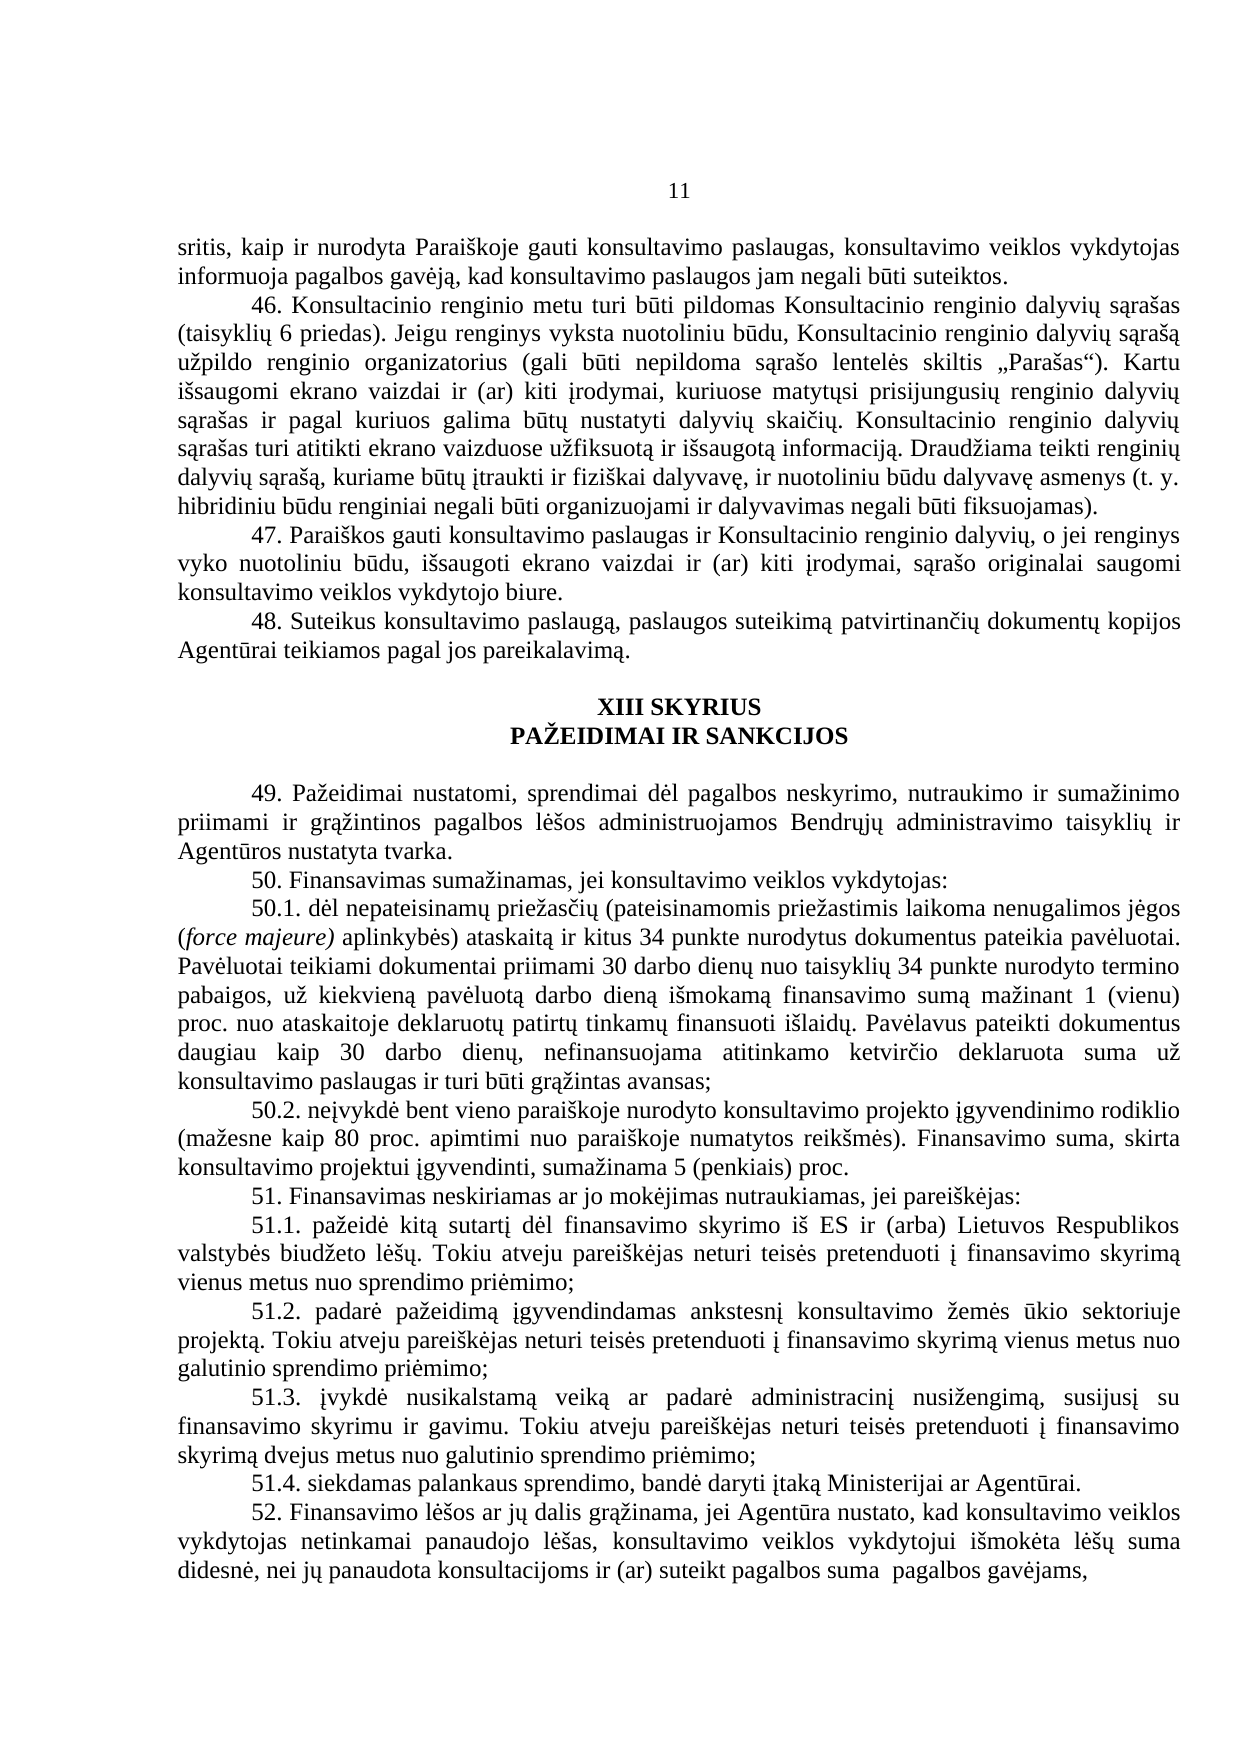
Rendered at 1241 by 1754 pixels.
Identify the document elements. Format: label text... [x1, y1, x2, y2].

text 51. Finansavimas neskiriamas ar jo mokėjimas nutraukiamas, jei pareiškėjas: [177, 1181, 1181, 1210]
text 51.1. pažeidė kitą sutartį dėl finansavimo skyrimo iš ES ir (arba) Lietuvos Respublikos valstybės biudžeto lėšų. Tokiu atveju pareiškėjas neturi teisės pretenduoti į finansavimo skyrimą vienus metus nuo sprendimo priėmimo; [177, 1210, 1181, 1296]
text 49. Pažeidimai nustatomi, sprendimai dėl pagalbos neskyrimo, nutraukimo ir sumažinimo priimami ir grąžintinos pagalbos lėšos administruojamos Bendrųjų administravimo taisyklių ir Agentūros nustatyta tvarka. [177, 778, 1181, 865]
text sritis, kaip ir nurodyta Paraiškoje gauti konsultavimo paslaugas, konsultavimo veiklos vykdytojas informuoja pagalbos gavėją, kad konsultavimo paslaugos jam negali būti suteiktos. [177, 232, 1181, 290]
text 50.2. neįvykdė bent vieno paraiškoje nurodyto konsultavimo projekto įgyvendinimo rodiklio (mažesne kaip 80 proc. apimtimi nuo paraiškoje numatytos reikšmės). Finansavimo suma, skirta konsultavimo projektui įgyvendinti, sumažinama 5 (penkiais) proc. [177, 1095, 1181, 1181]
text 50.1. dėl nepateisinamų priežasčių (pateisinamomis priežastimis laikoma nenugalimos jėgos (force majeure) aplinkybės) ataskaitą ir kitus 34 punkte nurodytus dokumentus pateikia pavėluotai. Pavėluotai teikiami dokumentai priimami 30 darbo dienų nuo taisyklių 34 punkte nurodyto termino pabaigos, už kiekvieną pavėluotą darbo dieną išmokamą finansavimo sumą mažinant 1 (vienu) proc. nuo ataskaitoje deklaruotų patirtų tinkamų finansuoti išlaidų. Pavėlavus pateikti dokumentus daugiau kaip 30 darbo dienų, nefinansuojama atitinkamo ketvirčio deklaruota suma už konsultavimo paslaugas ir turi būti grąžintas avansas; [177, 893, 1181, 1095]
text 52. Finansavimo lėšos ar jų dalis grąžinama, jei Agentūra nustato, kad konsultavimo veiklos vykdytojas netinkamai panaudojo lėšas, konsultavimo veiklos vykdytojui išmokėta lėšų suma didesnė, nei jų panaudota konsultacijoms ir (ar) suteikt pagalbos suma pagalbos gavėjams, [177, 1497, 1181, 1583]
text PAŽEIDIMAI IR SANKCIJOS [177, 721, 1181, 750]
text 50. Finansavimas sumažinamas, jei konsultavimo veiklos vykdytojas: [177, 865, 1181, 893]
text 51.3. įvykdė nusikalstamą veiką ar padarė administracinį nusižengimą, susijusį su finansavimo skyrimu ir gavimu. Tokiu atveju pareiškėjas neturi teisės pretenduoti į finansavimo skyrimą dvejus metus nuo galutinio sprendimo priėmimo; [177, 1382, 1181, 1468]
text 48. Suteikus konsultavimo paslaugą, paslaugos suteikimą patvirtinančių dokumentų kopijos Agentūrai teikiamos pagal jos pareikalavimą. [177, 606, 1181, 663]
text 51.2. padarė pažeidimą įgyvendindamas ankstesnį konsultavimo žemės ūkio sektoriuje projektą. Tokiu atveju pareiškėjas neturi teisės pretenduoti į finansavimo skyrimą vienus metus nuo galutinio sprendimo priėmimo; [177, 1296, 1181, 1382]
text 47. Paraiškos gauti konsultavimo paslaugas ir Konsultacinio renginio dalyvių, o jei renginys vyko nuotoliniu būdu, išsaugoti ekrano vaizdai ir (ar) kiti įrodymai, sąrašo originalai saugomi konsultavimo veiklos vykdytojo biure. [177, 520, 1181, 606]
text 46. Konsultacinio renginio metu turi būti pildomas Konsultacinio renginio dalyvių sąrašas (taisyklių 6 priedas). Jeigu renginys vyksta nuotoliniu būdu, Konsultacinio renginio dalyvių sąrašą užpildo renginio organizatorius (gali būti nepildoma sąrašo lentelės skiltis „Parašas“). Kartu išsaugomi ekrano vaizdai ir (ar) kiti įrodymai, kuriuose matytųsi prisijungusių renginio dalyvių sąrašas ir pagal kuriuos galima būtų nustatyti dalyvių skaičių. Konsultacinio renginio dalyvių sąrašas turi atitikti ekrano vaizduose užfiksuotą ir išsaugotą informaciją. Draudžiama teikti renginių dalyvių sąrašą, kuriame būtų įtraukti ir fiziškai dalyvavę, ir nuotoliniu būdu dalyvavę asmenys (t. y. hibridiniu būdu renginiai negali būti organizuojami ir dalyvavimas negali būti fiksuojamas). [177, 290, 1181, 520]
text 51.4. siekdamas palankaus sprendimo, bandė daryti įtaką Ministerijai ar Agentūrai. [177, 1468, 1181, 1497]
text XIII SKYRIUS [177, 692, 1181, 721]
